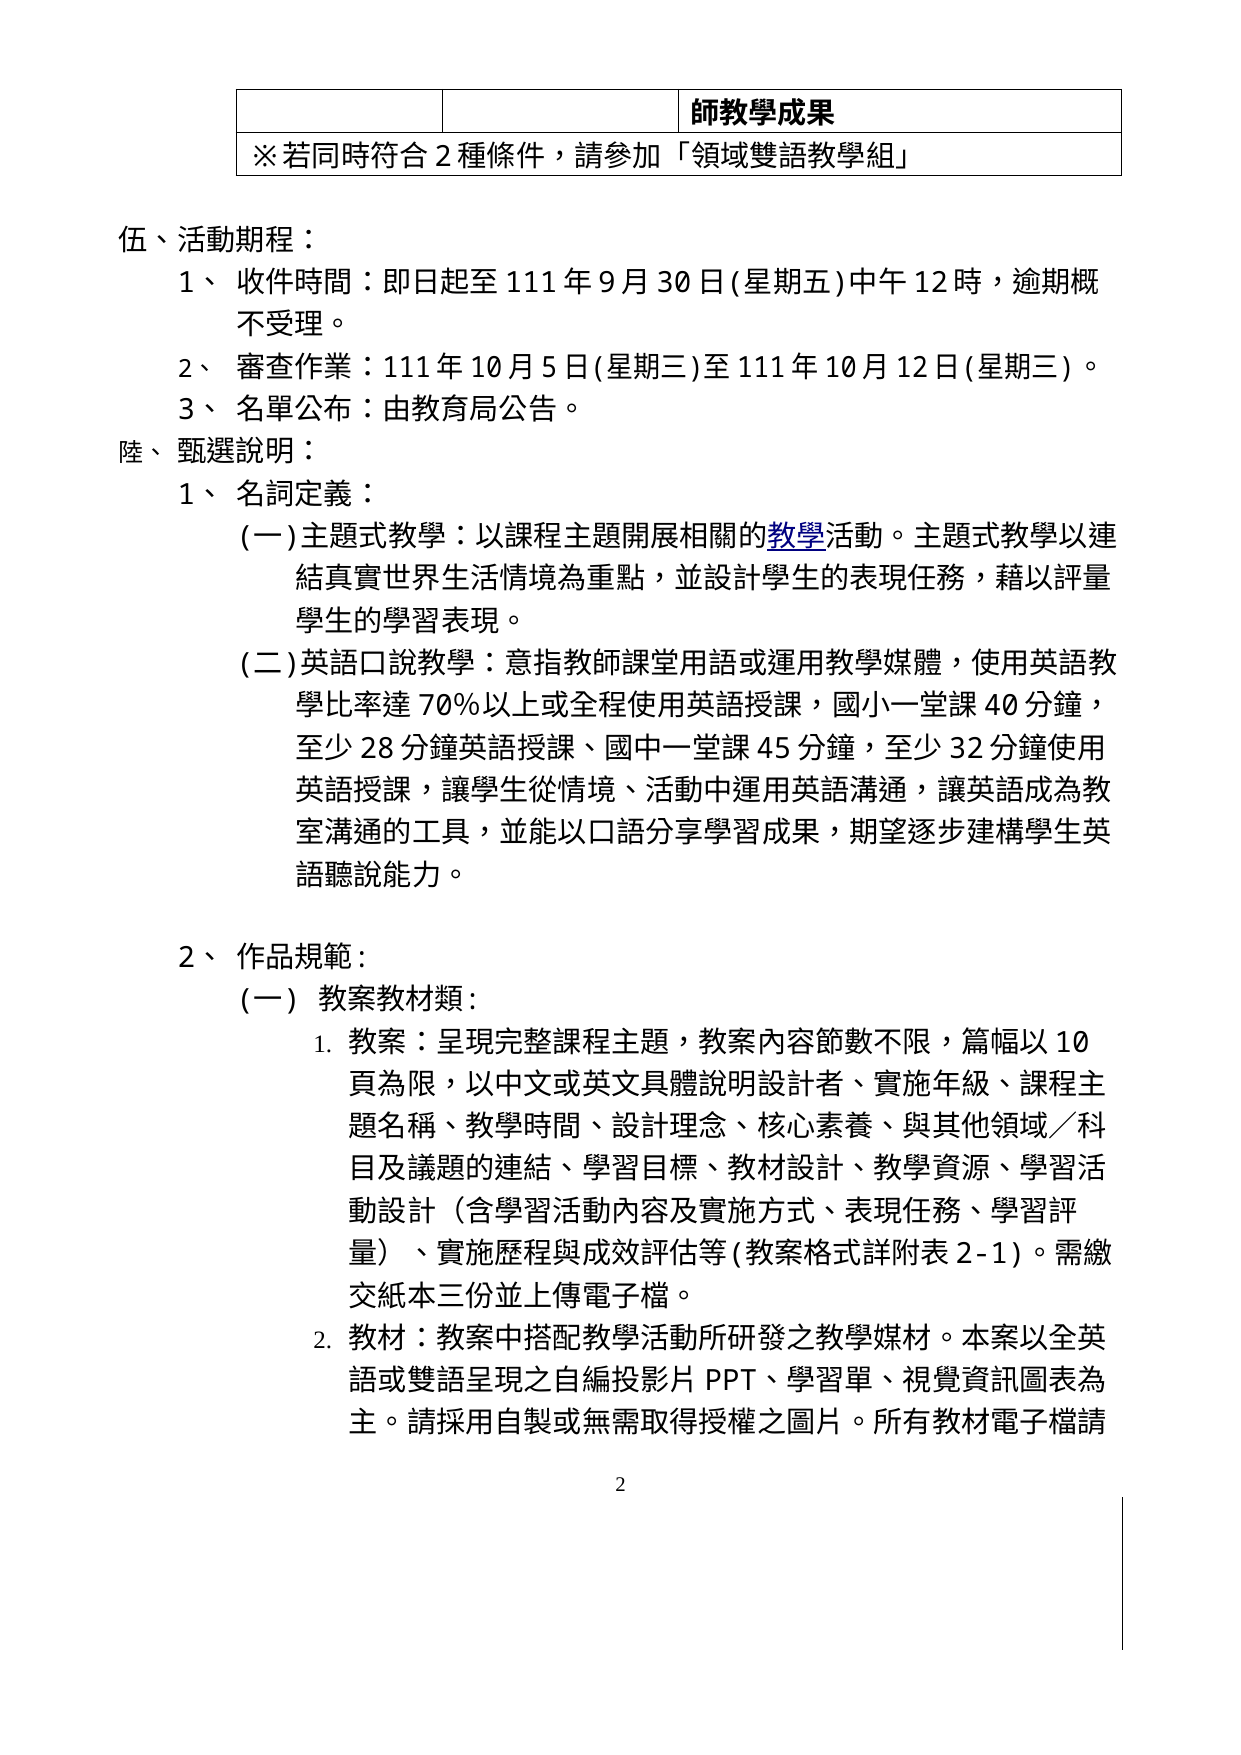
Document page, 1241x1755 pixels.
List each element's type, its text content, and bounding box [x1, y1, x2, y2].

list 教案：呈現完整課程主題，教案內容節數不限，篇幅以10頁為限，以中文或英文具體說明設計者、實施年級、課程主題名稱、教學時間、設計理念、核心素養、與其他領域／科目及議題的連結、學習目標、教材設計、教學資源、學習活動設計（含學習活動內容及實施方式、表現任務、學習評量）、實施歷程與成效評估等(教案格式詳附表2-1)。需繳交紙本三份並上傳電子檔。 [313, 1018, 1122, 1314]
list 審查作業：111年10月5日(星期三)至111年10月12日(星期三)。 [177, 343, 1122, 386]
list 甄選說明： [118, 428, 1122, 470]
list 作品規範: [177, 933, 1122, 976]
text (一)主題式教學：以課程主題開展相關的教學活動。主題式教學以連結真實世界生活情境為重點，並設計學生的表現任務，藉以評量學生的學習表現。 [236, 513, 1122, 639]
table_cell [443, 90, 678, 132]
text (一) 教案教材類: [236, 976, 1122, 1018]
text (二)英語口說教學：意指教師課堂用語或運用教學媒體，使用英語教學比率達70％以上或全程使用英語授課，國小一堂課40分鐘，至少28分鐘英語授課、國中一堂課45分鐘，至少32分鐘使用英語授課，讓學生從情境、活動中運用英語溝通，讓英語成為教室溝通的工具，並能以口語分享學習成果，期望逐步建構學生英語聽說能力。 [236, 639, 1122, 894]
list 收件時間：即日起至111年9月30日(星期五)中午12時，逾期概不受理。 [177, 258, 1122, 343]
list 名單公布：由教育局公告。 [177, 386, 1122, 428]
list 活動期程： [118, 216, 1122, 258]
table_cell [237, 90, 442, 132]
table_cell ※若同時符合2種條件，請參加「領域雙語教學組」 [237, 133, 1121, 175]
list 名詞定義： [177, 470, 1122, 513]
table_cell 師教學成果 [679, 90, 1121, 132]
list 教材：教案中搭配教學活動所研發之教學媒材。本案以全英語或雙語呈現之自編投影片PPT、學習單、視覺資訊圖表為主。請採用自製或無需取得授權之圖片。所有教材電子檔請 [313, 1314, 1122, 1441]
